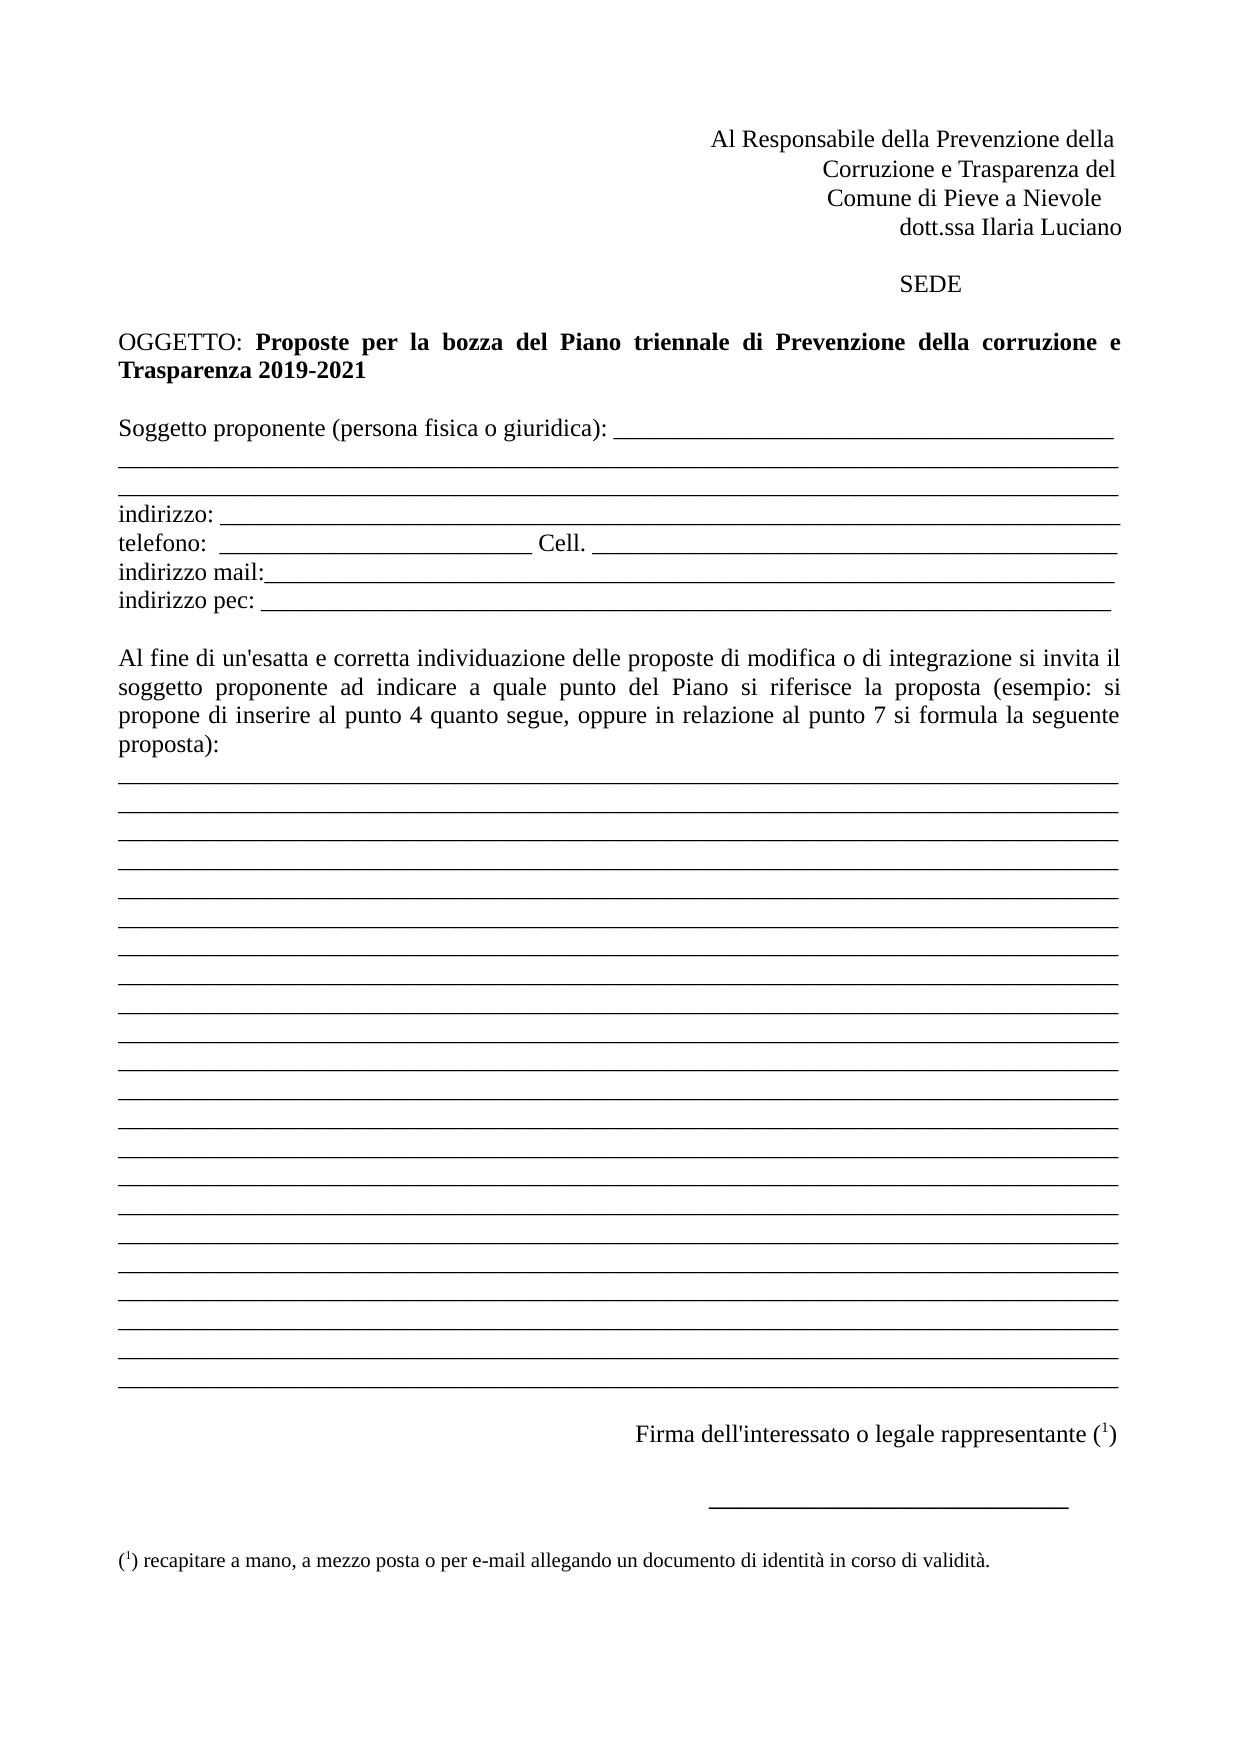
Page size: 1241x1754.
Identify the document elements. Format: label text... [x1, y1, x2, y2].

text ________________________________________________________________________________ [118, 442, 1122, 470]
text ________________________________________________________________________________________________________________________________________________________________ Firma dell'interessato o legale rappresentante (1) [118, 1333, 1122, 1448]
text ________________________________________________________________________________ [118, 1045, 1122, 1074]
text indirizzo mail:____________________________________________________________________ [118, 557, 1122, 585]
text ________________________________________________________________________________ [118, 930, 1122, 959]
text ________________________________________________________________________________ [118, 902, 1122, 930]
text ________________________________________________________________________________ [118, 1275, 1122, 1304]
text ________________________________________________________________________________ [118, 1074, 1122, 1103]
text Al fine di un'esatta e corretta individuazione delle proposte di modifica o di integrazione si invita il soggetto proponente ad indicare a quale punto del Piano si riferisce la proposta (esempio: si propone di inserire al punto 4 quanto segue, oppure in relazione al punto 7 si formula la seguente proposta): [118, 643, 1122, 758]
text ________________________________________________________________________________ [118, 787, 1122, 815]
text ________________________________________________________________________________ [118, 1218, 1122, 1247]
text ________________________________________________________________________________ [118, 988, 1122, 1017]
text Comune di Pieve a Nievole dott.ssa Ilaria Luciano [118, 183, 1122, 240]
text ________________________________________________________________________________ [118, 844, 1122, 873]
text telefono: _________________________ Cell. __________________________________________ [118, 528, 1122, 557]
text Soggetto proponente (persona fisica o giuridica): ________________________________________ [118, 413, 1122, 442]
text indirizzo pec: ____________________________________________________________________ [118, 585, 1122, 614]
text ________________________________________________________________________________ [118, 1017, 1122, 1045]
text ________________________________________________________________________________ [118, 758, 1122, 787]
text ________________________________________________________________________________ [118, 959, 1122, 988]
text ________________________________________________________________________________ [118, 1304, 1122, 1333]
text Al Responsabile della Prevenzione della Corruzione e Trasparenza del [118, 118, 1122, 183]
text ________________________________________________________________________________________________________________________________________________________________________________________________________________________________________________ [118, 1132, 1122, 1218]
text SEDE [118, 269, 1122, 298]
text ________________________________________________________________________________ [118, 470, 1122, 499]
text ________________________________________________________________________________ [118, 1247, 1122, 1275]
text (1) recapitare a mano, a mezzo posta o per e-mail allegando un documento di identità in corso di validità. [118, 1548, 1122, 1572]
text OGGETTO: Proposte per la bozza del Piano triennale di Prevenzione della corruzione e Trasparenza 2019-2021 [118, 327, 1122, 384]
text ________________________________________________________________________________ [118, 1103, 1122, 1132]
text indirizzo: ________________________________________________________________________ [118, 499, 1122, 528]
text _______________________ [118, 1477, 1122, 1512]
text ________________________________________________________________________________ [118, 815, 1122, 844]
text ________________________________________________________________________________ [118, 873, 1122, 902]
